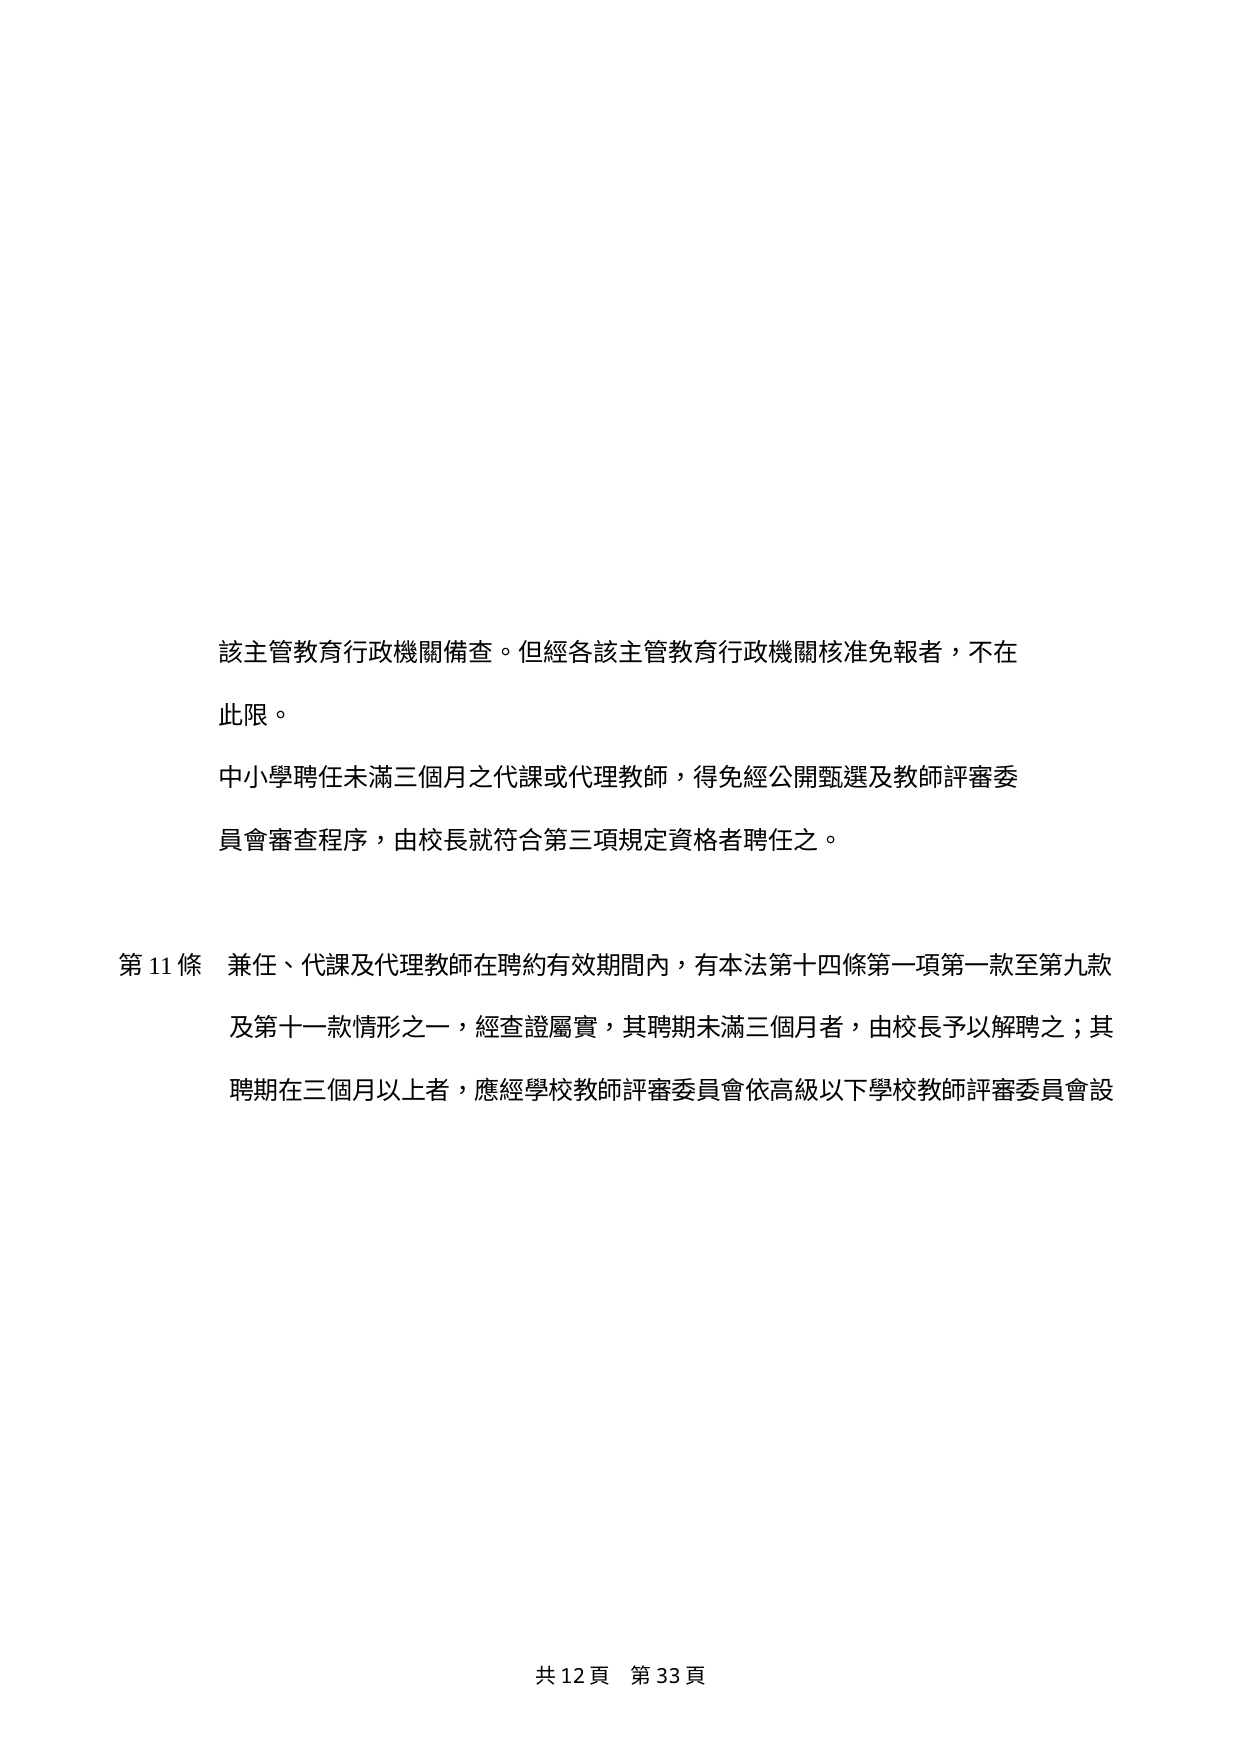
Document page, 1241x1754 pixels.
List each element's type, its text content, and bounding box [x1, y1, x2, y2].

text 第11條 兼任、代課及代理教師在聘約有效期間內，有本法第十四條第一項第一款至第九款 [118, 922, 1122, 984]
text 聘期在三個月以上者，應經學校教師評審委員會依高級以下學校教師評審委員會設 [118, 1047, 1122, 1109]
text 此限。 [118, 672, 1122, 734]
text 及第十一款情形之一，經查證屬實，其聘期未滿三個月者，由校長予以解聘之；其 [118, 984, 1122, 1047]
text 該主管教育行政機關備查。但經各該主管教育行政機關核准免報者，不在 [118, 609, 1122, 672]
text 員會審查程序，由校長就符合第三項規定資格者聘任之。 [118, 797, 1122, 859]
text 中小學聘任未滿三個月之代課或代理教師，得免經公開甄選及教師評審委 [118, 734, 1122, 797]
